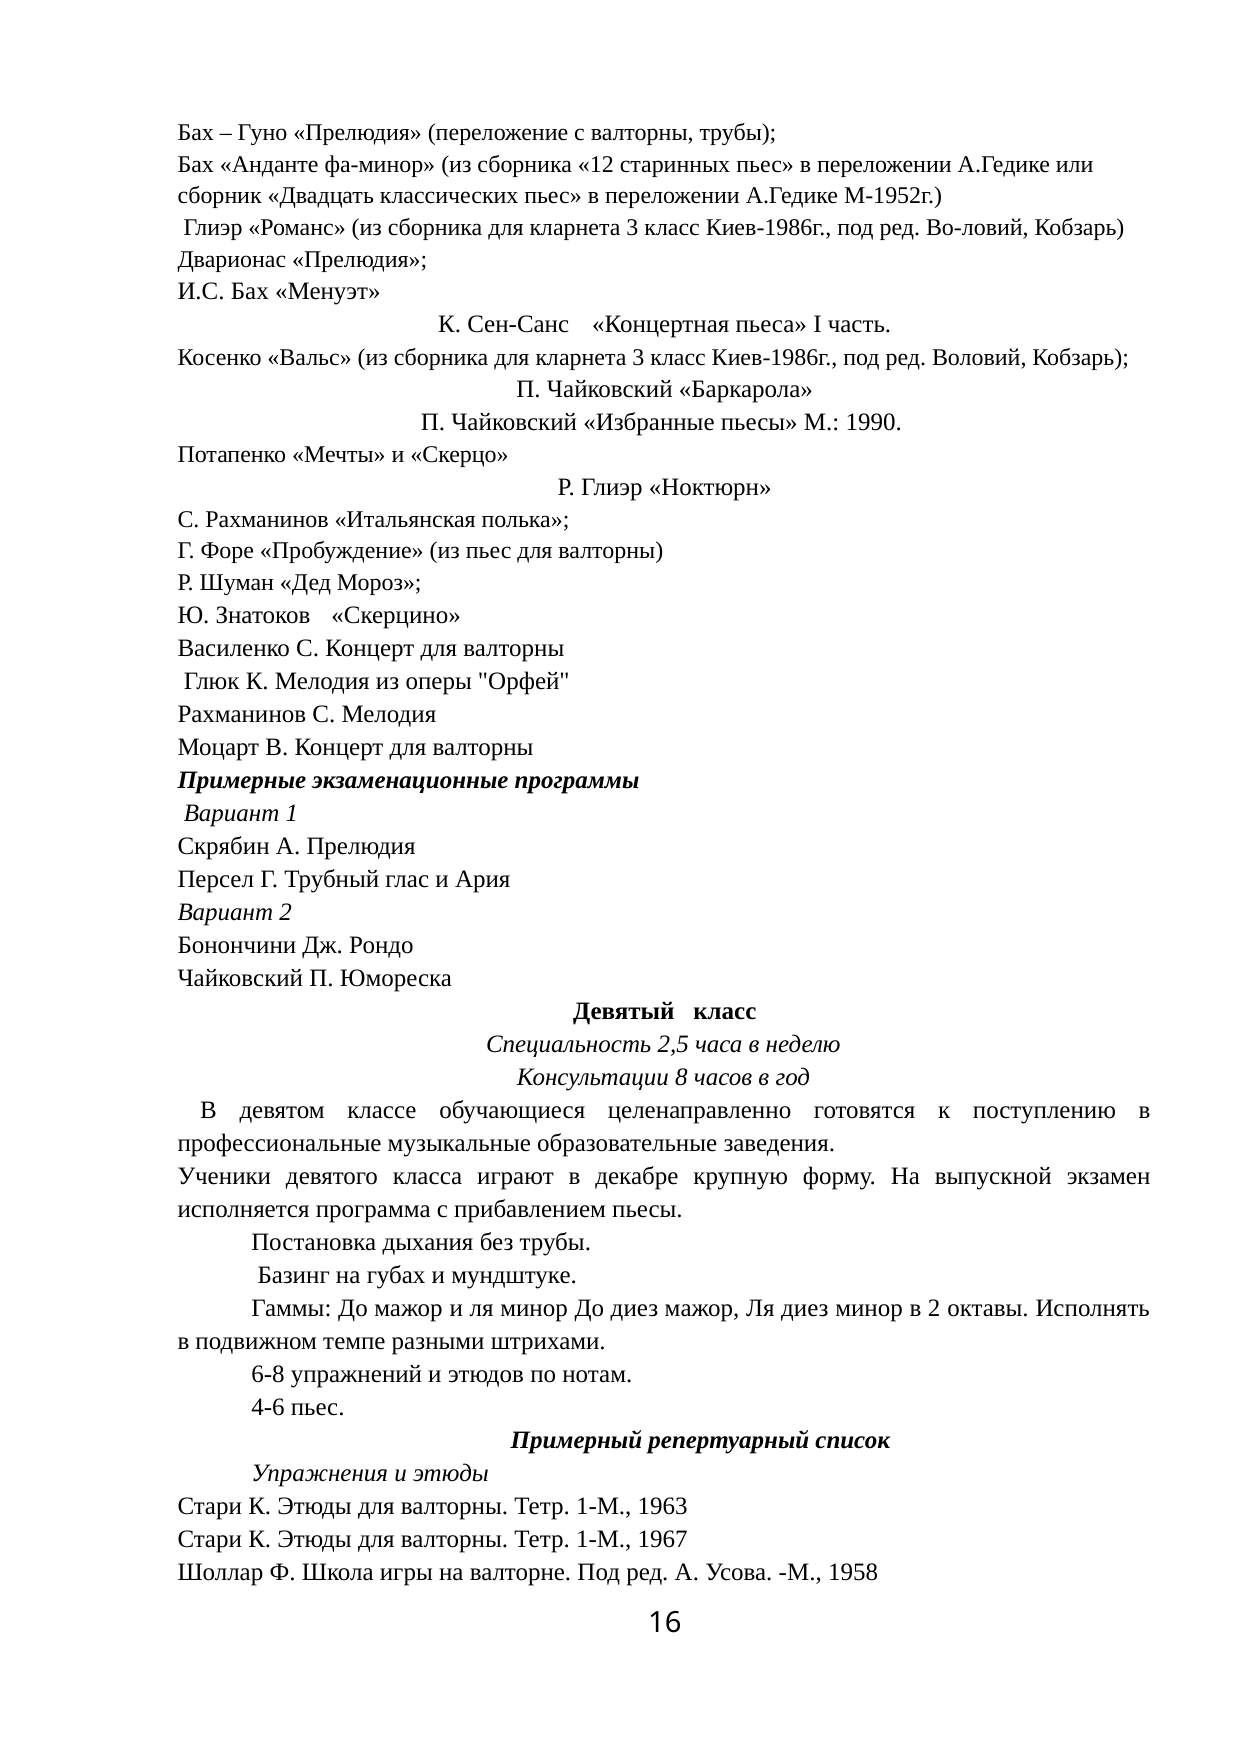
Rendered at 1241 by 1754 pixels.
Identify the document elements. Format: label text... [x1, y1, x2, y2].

text Бах – Гуно «Прелюдия» (переложение с валторны, трубы); [177, 118, 1152, 146]
text 6-8 упражнений и этюдов по нотам. [177, 1359, 1152, 1388]
text Шоллар Ф. Школа игры на валторне. Под ред. А. Усова. -М., 1958 [177, 1557, 1152, 1586]
text 4-6 пьес. [177, 1392, 1152, 1421]
text Глюк К. Мелодия из оперы "Орфей" [177, 666, 1152, 695]
text Г. Форе «Пробуждение» (из пьес для валторны) [177, 537, 1152, 564]
text Примерные экзаменационные программы [177, 765, 1152, 794]
text Девятый класс [177, 996, 1152, 1025]
text Потапенко «Мечты» и «Скерцо» [177, 440, 1152, 468]
text Ю. Знатоков «Скерцино» [177, 600, 1152, 629]
text Дварионас «Прелюдия»; [177, 245, 1152, 272]
text Вариант 2 [177, 897, 1152, 926]
text Стари К. Этюды для валторны. Тетр. 1-М., 1963 [177, 1491, 1152, 1520]
text Базинг на губах и мундштуке. [177, 1260, 1152, 1289]
text К. Сен-Санс «Концертная пьеса» I часть. [177, 309, 1152, 338]
text Консультации 8 часов в год [177, 1062, 1152, 1091]
text Косенко «Вальс» (из сборника для кларнета 3 класс Киев-1986г., под ред. Воловий, Кобзарь); [177, 342, 1152, 370]
text Бах «Анданте фа-минор» (из сборника «12 старинных пьес» в переложении А.Гедике или сборник «Двадцать классических пьес» в переложении А.Гедике М-1952г.) [177, 150, 1152, 209]
text Гаммы: До мажор и ля минор До диез мажор, Ля диез минор в 2 октавы. Исполнять в подвижном темпе разными штрихами. [177, 1293, 1152, 1355]
text П. Чайковский «Баркарола» [177, 374, 1152, 403]
text Стари К. Этюды для валторны. Тетр. 1-М., 1967 [177, 1524, 1152, 1553]
text С. Рахманинов «Итальянская полька»; [177, 505, 1152, 532]
text Упражнения и этюды [177, 1458, 1152, 1487]
text И.С. Бах «Менуэт» [177, 276, 1152, 305]
text Ученики девятого класса играют в декабре крупную форму. На выпускной экзамен исполняется программа с прибавлением пьесы. [177, 1161, 1152, 1223]
text Глиэр «Романс» (из сборника для кларнета 3 класс Киев-1986г., под ред. Во-ловий, Кобзарь) [177, 213, 1152, 241]
text В девятом классе обучающиеся целенаправленно готовятся к поступлению в профессиональные музыкальные образовательные заведения. [177, 1095, 1152, 1157]
text Персел Г. Трубный глас и Ария [177, 864, 1152, 893]
text Вариант 1 [177, 798, 1152, 827]
text Рахманинов С. Мелодия [177, 699, 1152, 728]
text Василенко С. Концерт для валторны [177, 633, 1152, 662]
text Р. Глиэр «Ноктюрн» [177, 472, 1152, 501]
text Специальность 2,5 часа в неделю [177, 1029, 1152, 1058]
text Скрябин А. Прелюдия [177, 831, 1152, 860]
text Моцарт В. Концерт для валторны [177, 732, 1152, 761]
text Постановка дыхания без трубы. [177, 1227, 1152, 1256]
text Примерный репертуарный список [177, 1425, 1152, 1454]
text Р. Шуман «Дед Мороз»; [177, 568, 1152, 596]
text П. Чайковский «Избранные пьесы» М.: 1990. [177, 407, 1152, 436]
text Бонончини Дж. Рондо [177, 930, 1152, 959]
text Чайковский П. Юмореска [177, 963, 1152, 992]
